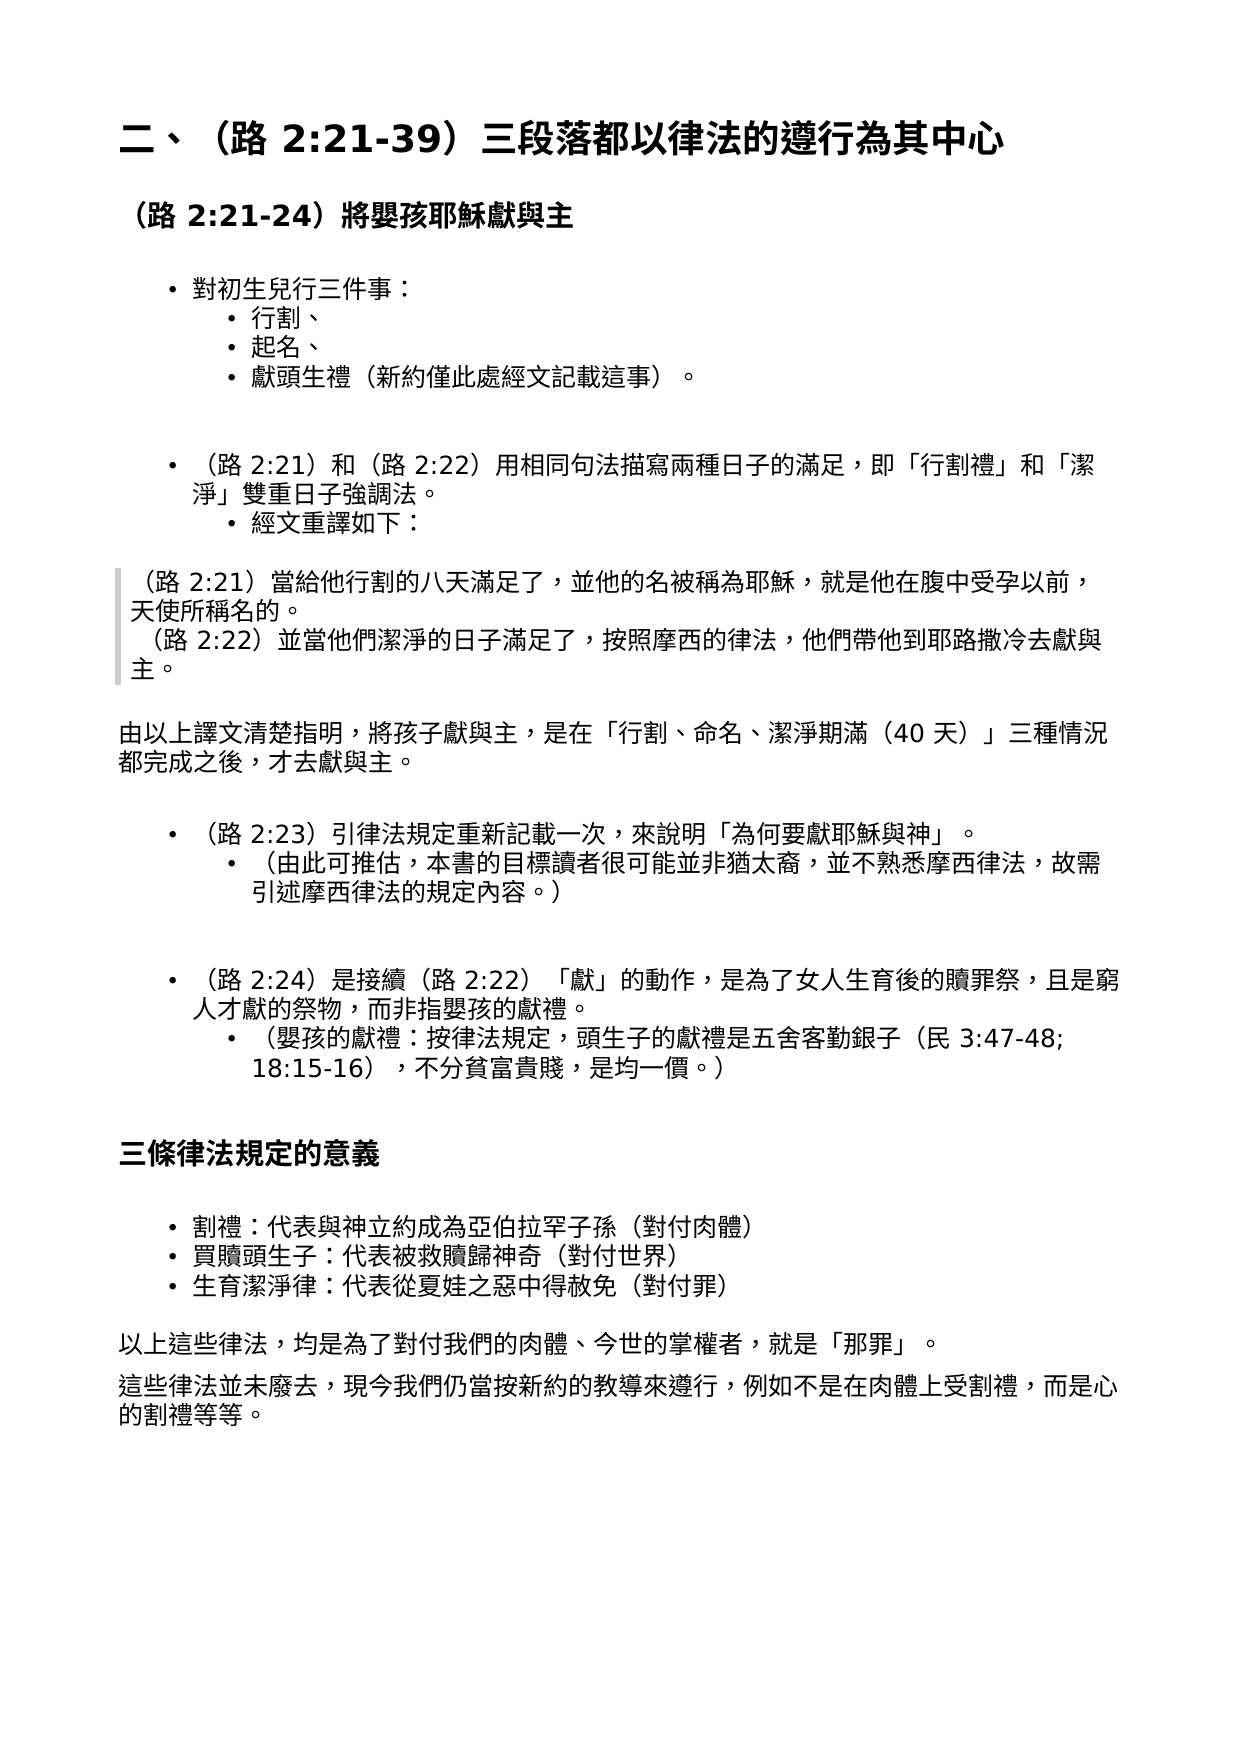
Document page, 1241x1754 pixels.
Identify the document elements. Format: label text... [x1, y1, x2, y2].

table_header （路 2:21）當給他行割的八天滿足了，並他的名被稱為耶穌，就是他在腹中受孕以前，天使所稱名的。 （路 2:22）並當他們潔淨的日子滿足了，按照摩西的律法，他們帶他到耶路撒冷去獻與主。 [121, 568, 1122, 684]
subtitle 二、（路 2:21-39）三段落都以律法的遵行為其中心 [118, 118, 1122, 162]
list 起名、 [236, 333, 1122, 363]
list 經文重譯如下： [236, 509, 1122, 538]
text 這些律法並未廢去，現今我們仍當按新約的教導來遵行，例如不是在肉體上受割禮，而是心的割禮等等。 [118, 1372, 1122, 1430]
list 買贖頭生子：代表被救贖歸神奇（對付世界） [177, 1242, 1122, 1272]
list （路 2:21）和（路 2:22）用相同句法描寫兩種日子的滿足，即「行割禮」和「潔淨」雙重日子強調法。 [177, 451, 1122, 509]
text 由以上譯文清楚指明，將孩子獻與主，是在「行割、命名、潔淨期滿（40 天）」三種情況都完成之後，才去獻與主。 [118, 719, 1122, 778]
list （路 2:24）是接續（路 2:22）「獻」的動作，是為了女人生育後的贖罪祭，且是窮人才獻的祭物，而非指嬰孩的獻禮。 [177, 966, 1122, 1024]
list 行割、 [236, 304, 1122, 333]
list 獻頭生禮（新約僅此處經文記載這事）。 [236, 363, 1122, 392]
subtitle 三條律法規定的意義 [118, 1137, 1122, 1171]
list 割禮：代表與神立約成為亞伯拉罕子孫（對付肉體） [177, 1213, 1122, 1242]
list （嬰孩的獻禮：按律法規定，頭生子的獻禮是五舍客勤銀子（民 3:47-48; 18:15-16），不分貧富貴賤，是均一價。） [236, 1024, 1122, 1083]
list （路 2:23）引律法規定重新記載一次，來說明「為何要獻耶穌與神」。 [177, 820, 1122, 849]
text 以上這些律法，均是為了對付我們的肉體、今世的掌權者，就是「那罪」。 [118, 1330, 1122, 1359]
list 對初生兒行三件事： [177, 275, 1122, 304]
subtitle （路 2:21-24）將嬰孩耶穌獻與主 [118, 199, 1122, 233]
list （由此可推估，本書的目標讀者很可能並非猶太裔，並不熟悉摩西律法，故需引述摩西律法的規定內容。） [236, 849, 1122, 907]
list 生育潔淨律：代表從夏娃之惡中得赦免（對付罪） [177, 1272, 1122, 1301]
